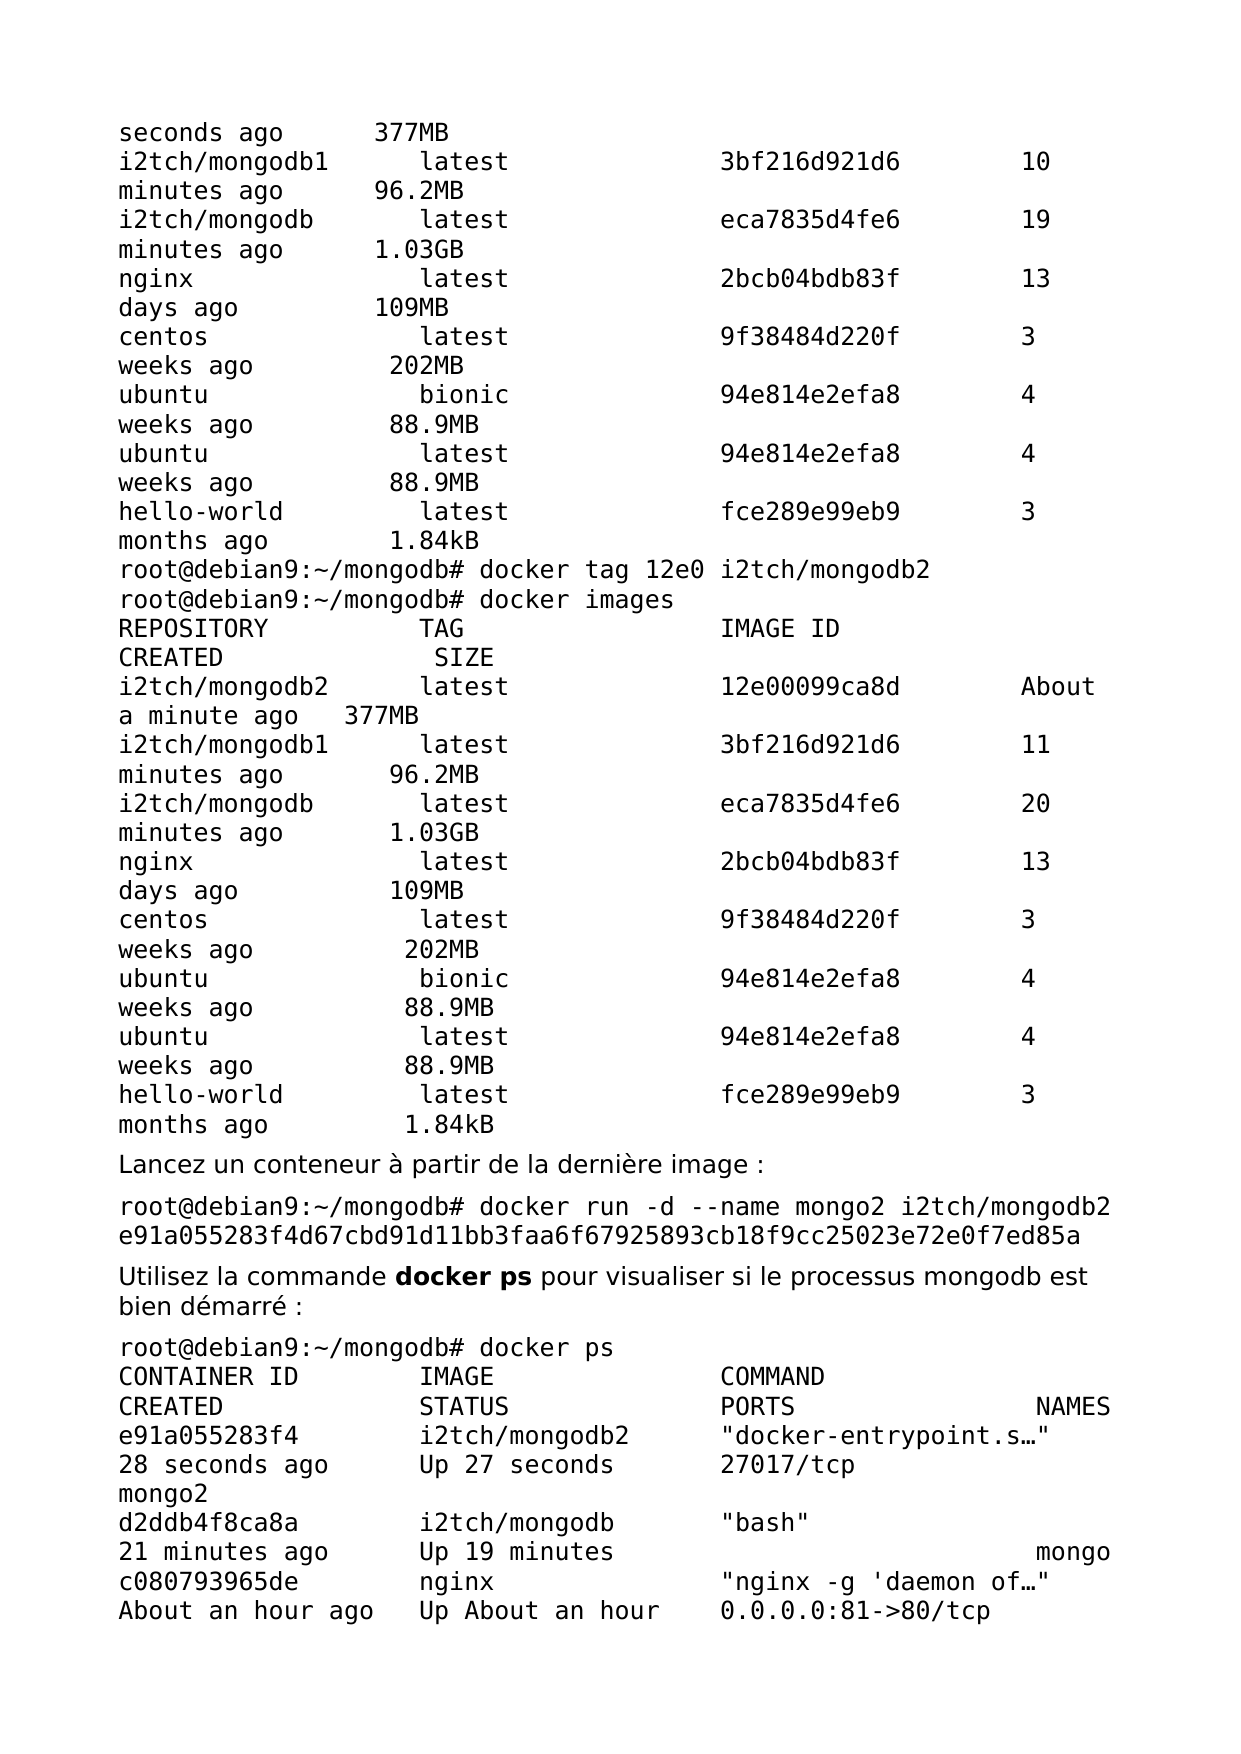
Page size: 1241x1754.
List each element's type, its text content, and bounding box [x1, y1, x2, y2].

text root@debian9:~/mongodb# docker run -d --name mongo2 i2tch/mongodb2 e91a055283f4d67cbd91d11bb3faa6f67925893cb18f9cc25023e72e0f7ed85a [118, 1192, 1122, 1251]
text Lancez un conteneur à partir de la dernière image : [118, 1151, 1122, 1180]
text seconds ago 377MB i2tch/mongodb1 latest 3bf216d921d6 10 minutes ago 96.2MB i2tch/mongodb latest eca7835d4fe6 19 minutes ago 1.03GB nginx latest 2bcb04bdb83f 13 days ago 109MB centos latest 9f38484d220f 3 weeks ago 202MB ubuntu bionic 94e814e2efa8 4 weeks ago 88.9MB ubuntu latest 94e814e2efa8 4 weeks ago 88.9MB hello-world latest fce289e99eb9 3 months ago 1.84kB root@debian9:~/mongodb# docker tag 12e0 i2tch/mongodb2 root@debian9:~/mongodb# docker images REPOSITORY TAG IMAGE ID CREATED SIZE i2tch/mongodb2 latest 12e00099ca8d About a minute ago 377MB i2tch/mongodb1 latest 3bf216d921d6 11 minutes ago 96.2MB i2tch/mongodb latest eca7835d4fe6 20 minutes ago 1.03GB nginx latest 2bcb04bdb83f 13 days ago 109MB centos latest 9f38484d220f 3 weeks ago 202MB ubuntu bionic 94e814e2efa8 4 weeks ago 88.9MB ubuntu latest 94e814e2efa8 4 weeks ago 88.9MB hello-world latest fce289e99eb9 3 months ago 1.84kB [118, 118, 1122, 1139]
text root@debian9:~/mongodb# docker ps CONTAINER ID IMAGE COMMAND CREATED STATUS PORTS NAMES e91a055283f4 i2tch/mongodb2 "docker-entrypoint.s…" 28 seconds ago Up 27 seconds 27017/tcp mongo2 d2ddb4f8ca8a i2tch/mongodb "bash" 21 minutes ago Up 19 minutes mongo c080793965de nginx "nginx -g 'daemon of…" About an hour ago Up About an hour 0.0.0.0:81->80/tcp [118, 1333, 1122, 1625]
text Utilisez la commande docker ps pour visualiser si le processus mongodb est bien démarré : [118, 1262, 1122, 1321]
